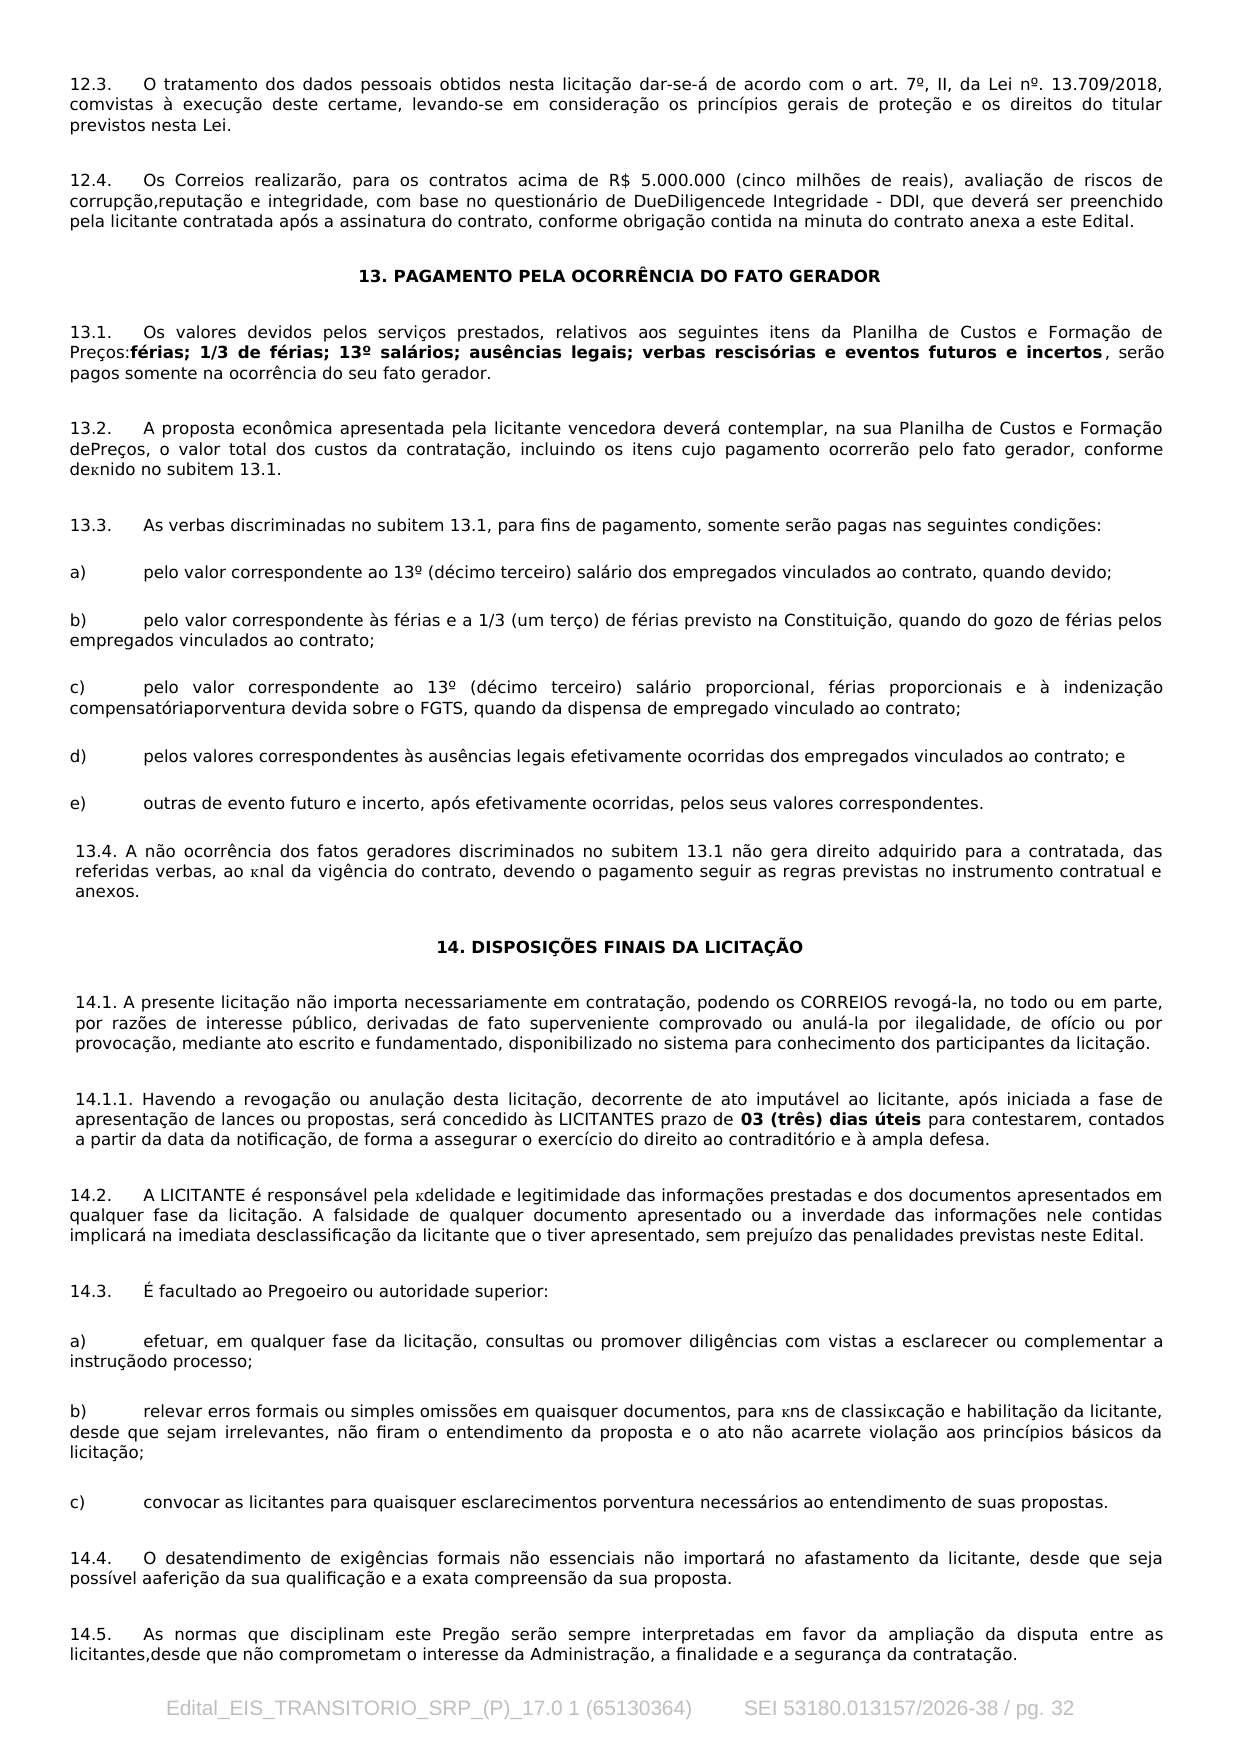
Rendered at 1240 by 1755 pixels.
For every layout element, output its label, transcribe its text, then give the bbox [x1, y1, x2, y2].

list As verbas discriminadas no subitem 13.1, para fins de pagamento, somente serão pagas nas seguintes condições: [69, 515, 1164, 535]
list A proposta econômica apresentada pela licitante vencedora deverá contemplar, na sua Planilha de Custos e Formação dePreços, o valor total dos custos da contratação, incluindo os itens cujo pagamento ocorrerão pelo fato gerador, conforme denido no subitem 13.1. [69, 419, 1164, 479]
list O tratamento dos dados pessoais obtidos nesta licitação dar-se-á de acordo com o art. 7º, II, da Lei nº. 13.709/2018, comvistas à execução deste certame, levando-se em consideração os princípios gerais de proteção e os direitos do titular previstos nesta Lei. [69, 75, 1164, 135]
list outras de evento futuro e incerto, após efetivamente ocorridas, pelos seus valores correspondentes. [69, 794, 1164, 813]
text 14. DISPOSIÇÕES FINAIS DA LICITAÇÃO [76, 938, 1163, 957]
list pelo valor correspondente ao 13º (décimo terceiro) salário proporcional, férias proporcionais e à indenização compensatóriaporventura devida sobre o FGTS, quando da dispensa de empregado vinculado ao contrato; [69, 678, 1164, 718]
list convocar as licitantes para quaisquer esclarecimentos porventura necessários ao entendimento de suas propostas. [69, 1493, 1164, 1512]
list É facultado ao Pregoeiro ou autoridade superior: [69, 1282, 1164, 1301]
list pelo valor correspondente às férias e a 1/3 (um terço) de férias previsto na Constituição, quando do gozo de férias pelos empregados vinculados ao contrato; [69, 610, 1164, 650]
text 13. PAGAMENTO PELA OCORRÊNCIA DO FATO GERADOR [76, 267, 1163, 287]
text 14.1.1. Havendo a revogação ou anulação desta licitação, decorrente de ato imputável ao licitante, após iniciada a fase de apresentação de lances ou propostas, será concedido às LICITANTES prazo de 03 (três) dias úteis para contestarem, contados a partir da data da notificação, de forma a assegurar o exercício do direito ao contraditório e à ampla defesa. [75, 1089, 1164, 1149]
list efetuar, em qualquer fase da licitação, consultas ou promover diligências com vistas a esclarecer ou complementar a instruçãodo processo; [69, 1332, 1164, 1372]
list relevar erros formais ou simples omissões em quaisquer documentos, para ns de classicação e habilitação da licitante, desde que sejam irrelevantes, não firam o entendimento da proposta e o ato não acarrete violação aos princípios básicos da licitação; [69, 1402, 1164, 1462]
list pelos valores correspondentes às ausências legais efetivamente ocorridas dos empregados vinculados ao contrato; e [69, 746, 1164, 766]
list Os Correios realizarão, para os contratos acima de R$ 5.000.000 (cinco milhões de reais), avaliação de riscos de corrupção,reputação e integridade, com base no questionário de DueDiligencede Integridade - DDI, que deverá ser preenchido pela licitante contratada após a assinatura do contrato, conforme obrigação contida na minuta do contrato anexa a este Edital. [69, 171, 1164, 231]
text 14.1. A presente licitação não importa necessariamente em contratação, podendo os CORREIOS revogá-la, no todo ou em parte, por razões de interesse público, derivadas de fato superveniente comprovado ou anulá-la por ilegalidade, de ofício ou por provocação, mediante ato escrito e fundamentado, disponibilizado no sistema para conhecimento dos participantes da licitação. [75, 993, 1164, 1053]
text 13.4. A não ocorrência dos fatos geradores discriminados no subitem 13.1 não gera direito adquirido para a contratada, das referidas verbas, ao nal da vigência do contrato, devendo o pagamento seguir as regras previstas no instrumento contratual e anexos. [75, 841, 1164, 901]
list O desatendimento de exigências formais não essenciais não importará no afastamento da licitante, desde que seja possível aaferição da sua qualificação e a exata compreensão da sua proposta. [69, 1548, 1164, 1588]
list pelo valor correspondente ao 13º (décimo terceiro) salário dos empregados vinculados ao contrato, quando devido; [69, 563, 1164, 582]
list As normas que disciplinam este Pregão serão sempre interpretadas em favor da ampliação da disputa entre as licitantes,desde que não comprometam o interesse da Administração, a finalidade e a segurança da contratação. [69, 1624, 1164, 1664]
list A LICITANTE é responsável pela delidade e legitimidade das informações prestadas e dos documentos apresentados em qualquer fase da licitação. A falsidade de qualquer documento apresentado ou a inverdade das informações nele contidas implicará na imediata desclassificação da licitante que o tiver apresentado, sem prejuízo das penalidades previstas neste Edital. [69, 1186, 1164, 1246]
list Os valores devidos pelos serviços prestados, relativos aos seguintes itens da Planilha de Custos e Formação de Preços:férias; 1/3 de férias; 13º salários; ausências legais; verbas rescisórias e eventos futuros e incertos, serão pagos somente na ocorrência do seu fato gerador. [69, 323, 1164, 383]
